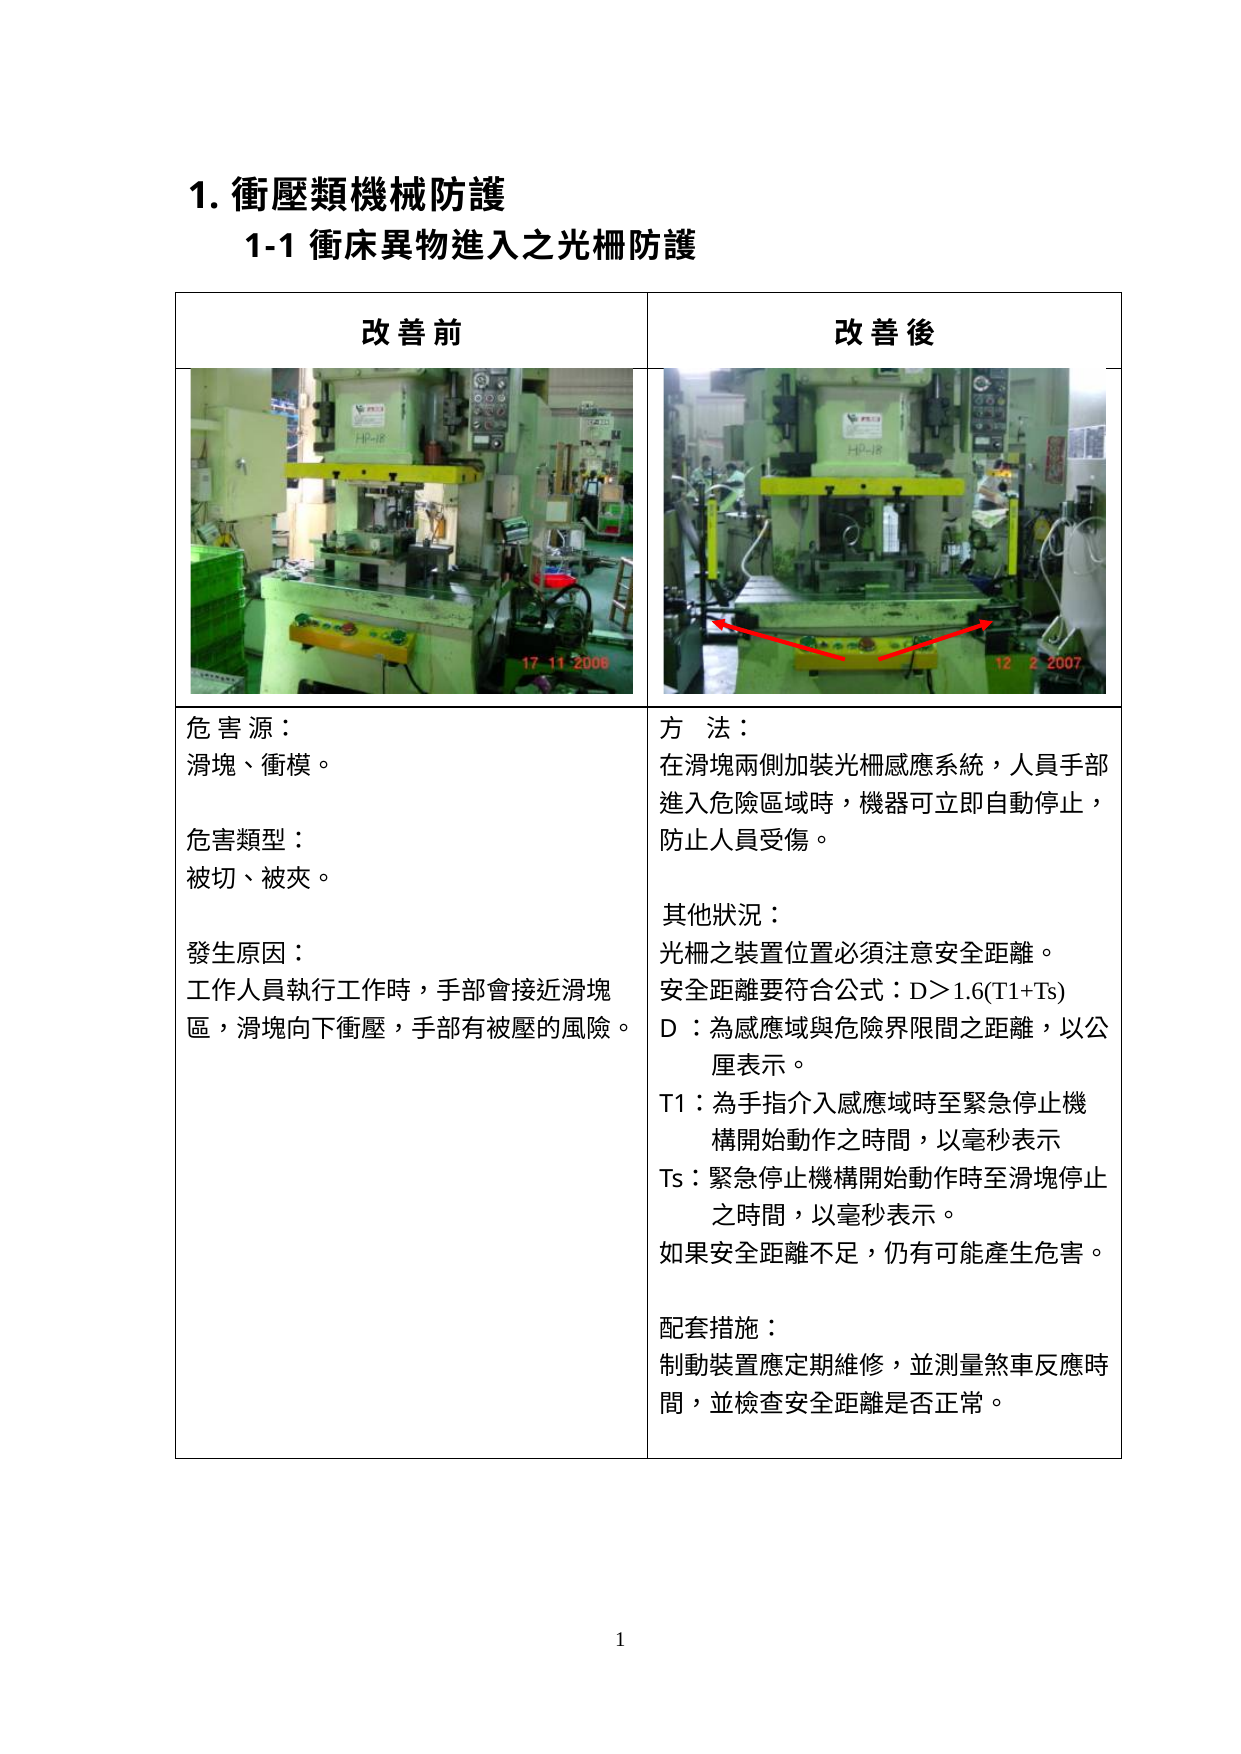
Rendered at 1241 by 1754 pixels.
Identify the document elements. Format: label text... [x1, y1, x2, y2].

table_cell 方 法： 在滑塊兩側加裝光柵感應系統，人員手部進入危險區域時，機器可立即自動停止，防止人員受傷。 其他狀況： 光柵之裝置位置必須注意安全距離。 安全距離要符合公式：D＞1.6(T1+Ts) D ：為感應域與危險界限間之距離，以公厘表示。 T1：為手指介入感應域時至緊急停止機構開始動作之時間，以毫秒表示 Ts：緊急停止機構開始動作時至滑塊停止之時間，以毫秒表示。 如果安全距離不足，仍有可能產生危害。 配套措施： 制動裝置應定期維修，並測量煞車反應時間，並檢查安全距離是否正常。 [648, 708, 1121, 1457]
picture [663, 368, 1106, 694]
picture [190, 368, 633, 694]
subtitle 1. 衝壓類機械防護 [187, 164, 1053, 219]
table_header 改 善 後 [648, 293, 1121, 368]
table_cell [176, 369, 647, 706]
table_cell [648, 369, 1121, 706]
text 1-1 衝床異物進入之光柵防護 [187, 219, 1053, 267]
table_cell 危 害 源： 滑塊、衝模。 危害類型： 被切、被夾。 發生原因： 工作人員執行工作時，手部會接近滑塊區，滑塊向下衝壓，手部有被壓的風險。 [176, 708, 647, 1457]
table_header 改 善 前 [176, 293, 647, 368]
